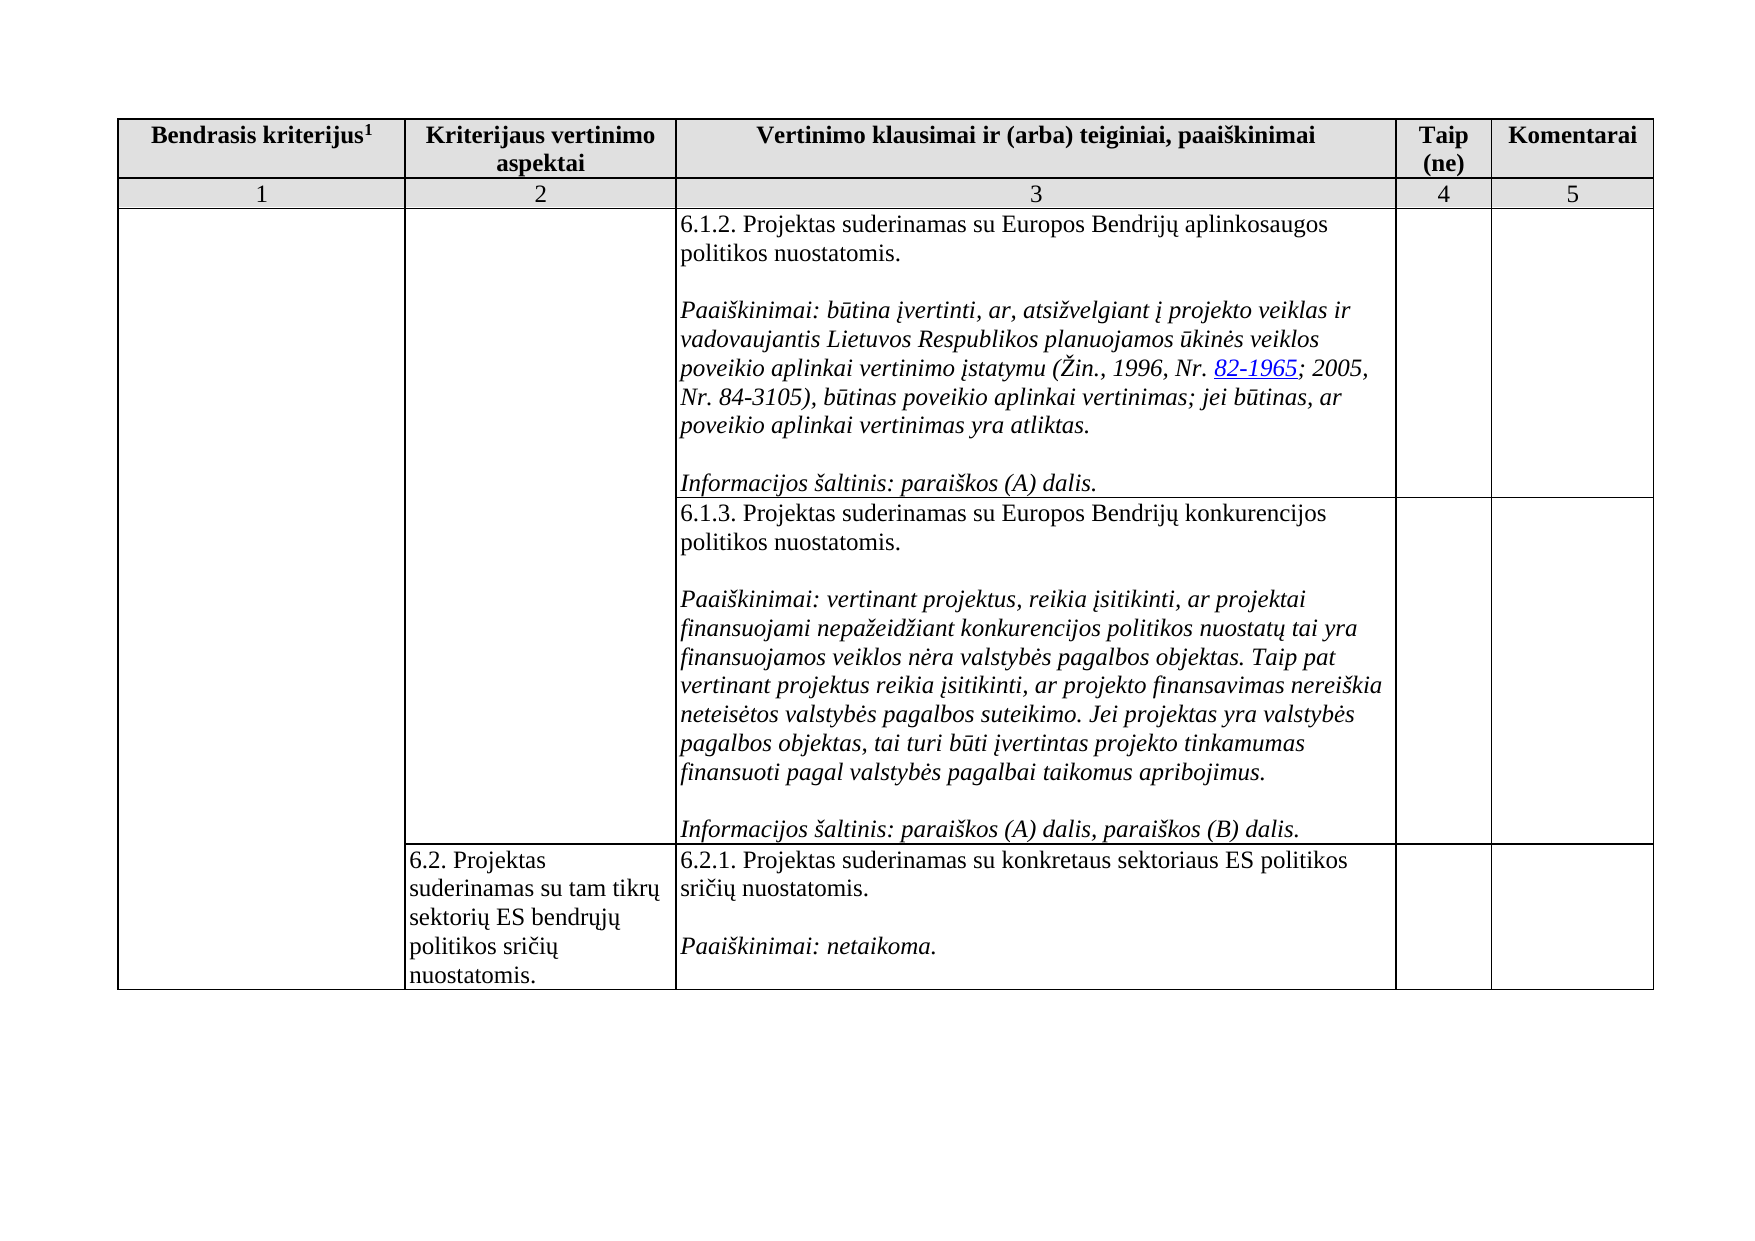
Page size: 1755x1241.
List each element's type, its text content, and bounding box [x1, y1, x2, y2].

table_cell [1397, 845, 1491, 988]
table_cell 6.2. Projektas suderinamas su tam tikrų sektorių ES bendrųjų politikos sričių nuostatomis. [406, 845, 675, 988]
table_header Vertinimo klausimai ir (arba) teiginiai, paaiškinimai [677, 120, 1395, 177]
table_header Kriterijaus vertinimo aspektai [406, 120, 675, 177]
table_cell [1397, 498, 1491, 843]
table_cell 6.1.2. Projektas suderinamas su Europos Bendrijų aplinkosaugos politikos nuostatomis. Paaiškinimai: būtina įvertinti, ar, atsižvelgiant į projekto veiklas ir vadovaujantis Lietuvos Respublikos planuojamos ūkinės veiklos poveikio aplinkai vertinimo įstatymu (Žin., 1996, Nr. 82-1965; 2005, Nr. 84-3105), būtinas poveikio aplinkai vertinimas; jei būtinas, ar poveikio aplinkai vertinimas yra atliktas. Informacijos šaltinis: paraiškos (A) dalis. [677, 209, 1395, 497]
table_header Taip (ne) [1397, 120, 1491, 177]
table_cell 5 [1492, 179, 1653, 207]
table_cell 6.1.3. Projektas suderinamas su Europos Bendrijų konkurencijos politikos nuostatomis. Paaiškinimai: vertinant projektus, reikia įsitikinti, ar projektai finansuojami nepažeidžiant konkurencijos politikos nuostatų tai yra finansuojamos veiklos nėra valstybės pagalbos objektas. Taip pat vertinant projektus reikia įsitikinti, ar projekto finansavimas nereiškia neteisėtos valstybės pagalbos suteikimo. Jei projektas yra valstybės pagalbos objektas, tai turi būti įvertintas projekto tinkamumas finansuoti pagal valstybės pagalbai taikomus apribojimus. Informacijos šaltinis: paraiškos (A) dalis, paraiškos (B) dalis. [677, 498, 1395, 843]
table_cell [406, 209, 675, 843]
table_cell [1492, 498, 1653, 843]
table_cell 4 [1397, 179, 1491, 207]
table_cell [119, 209, 404, 988]
table_cell 6.2.1. Projektas suderinamas su konkretaus sektoriaus ES politikos sričių nuostatomis. Paaiškinimai: netaikoma. [677, 845, 1395, 988]
table_cell 1 [119, 179, 404, 207]
table_cell [1397, 209, 1491, 497]
table_header Bendrasis kriterijus1 [119, 120, 404, 177]
table_cell [1492, 845, 1653, 988]
table_cell 2 [406, 179, 675, 207]
table_cell 3 [677, 179, 1395, 207]
table_header Komentarai [1492, 120, 1653, 177]
table_cell [1492, 209, 1653, 497]
